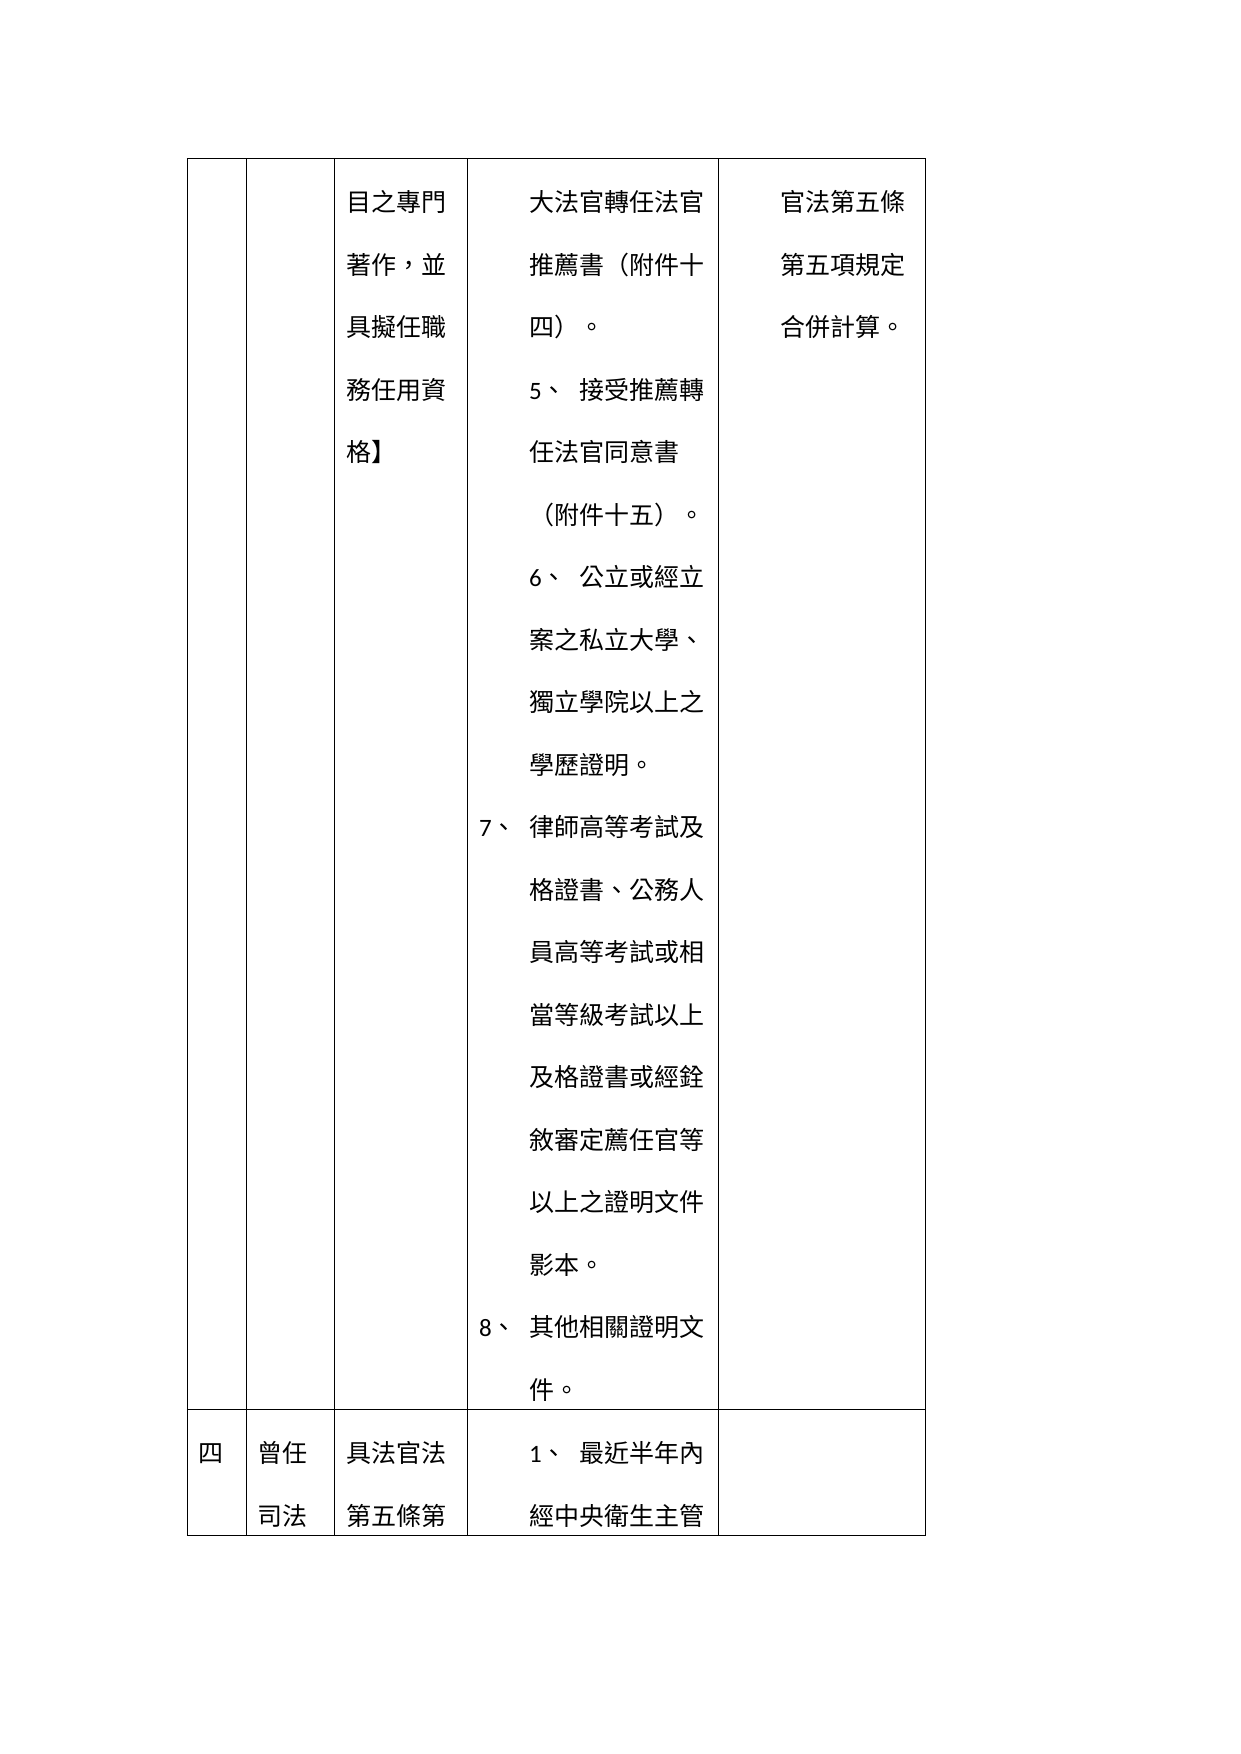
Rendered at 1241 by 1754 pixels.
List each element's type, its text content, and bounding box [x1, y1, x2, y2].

table_cell 具法官法第五條第 [335, 1410, 467, 1535]
table_cell [719, 1410, 925, 1535]
table_cell 官法第五條第五項規定合併計算。 [719, 159, 925, 1409]
table_cell [188, 159, 246, 1409]
table_cell 最近半年內經中央衛生主管機關評鑑合格之醫院體格檢查合格之體格檢查表（附件三）。 未具雙重國籍及他國永久居留權具結書（附件四）。 未具轉（再）任法官消極資格具結書（附件五）。 資深優良律師、專任教授、研究員、司法院大法官轉任法官推薦書（附件十四）。 接受推薦轉任法官同意書（附件十五）。 公立或經立案之私立大學、獨立學院以上之學歷證明。 律師高等考試及格證書、公務人員高等考試或相當等級考試以上及格證書或經銓敘審定薦任官等以上之證明文件影本。 其他相關證明文件。 [468, 1410, 718, 1535]
table_cell 曾任司法 [247, 1410, 334, 1535]
table_cell 目之專門著作，並具擬任職務任用資格】 [335, 159, 467, 1409]
table_cell 大法官轉任法官推薦書（附件十四）。 接受推薦轉任法官同意書（附件十五）。 公立或經立案之私立大學、獨立學院以上之學歷證明。 律師高等考試及格證書、公務人員高等考試或相當等級考試以上及格證書或經銓敘審定薦任官等以上之證明文件影本。 其他相關證明文件。 [468, 159, 718, 1409]
table_cell [247, 159, 334, 1409]
table_cell 四 [188, 1410, 246, 1535]
